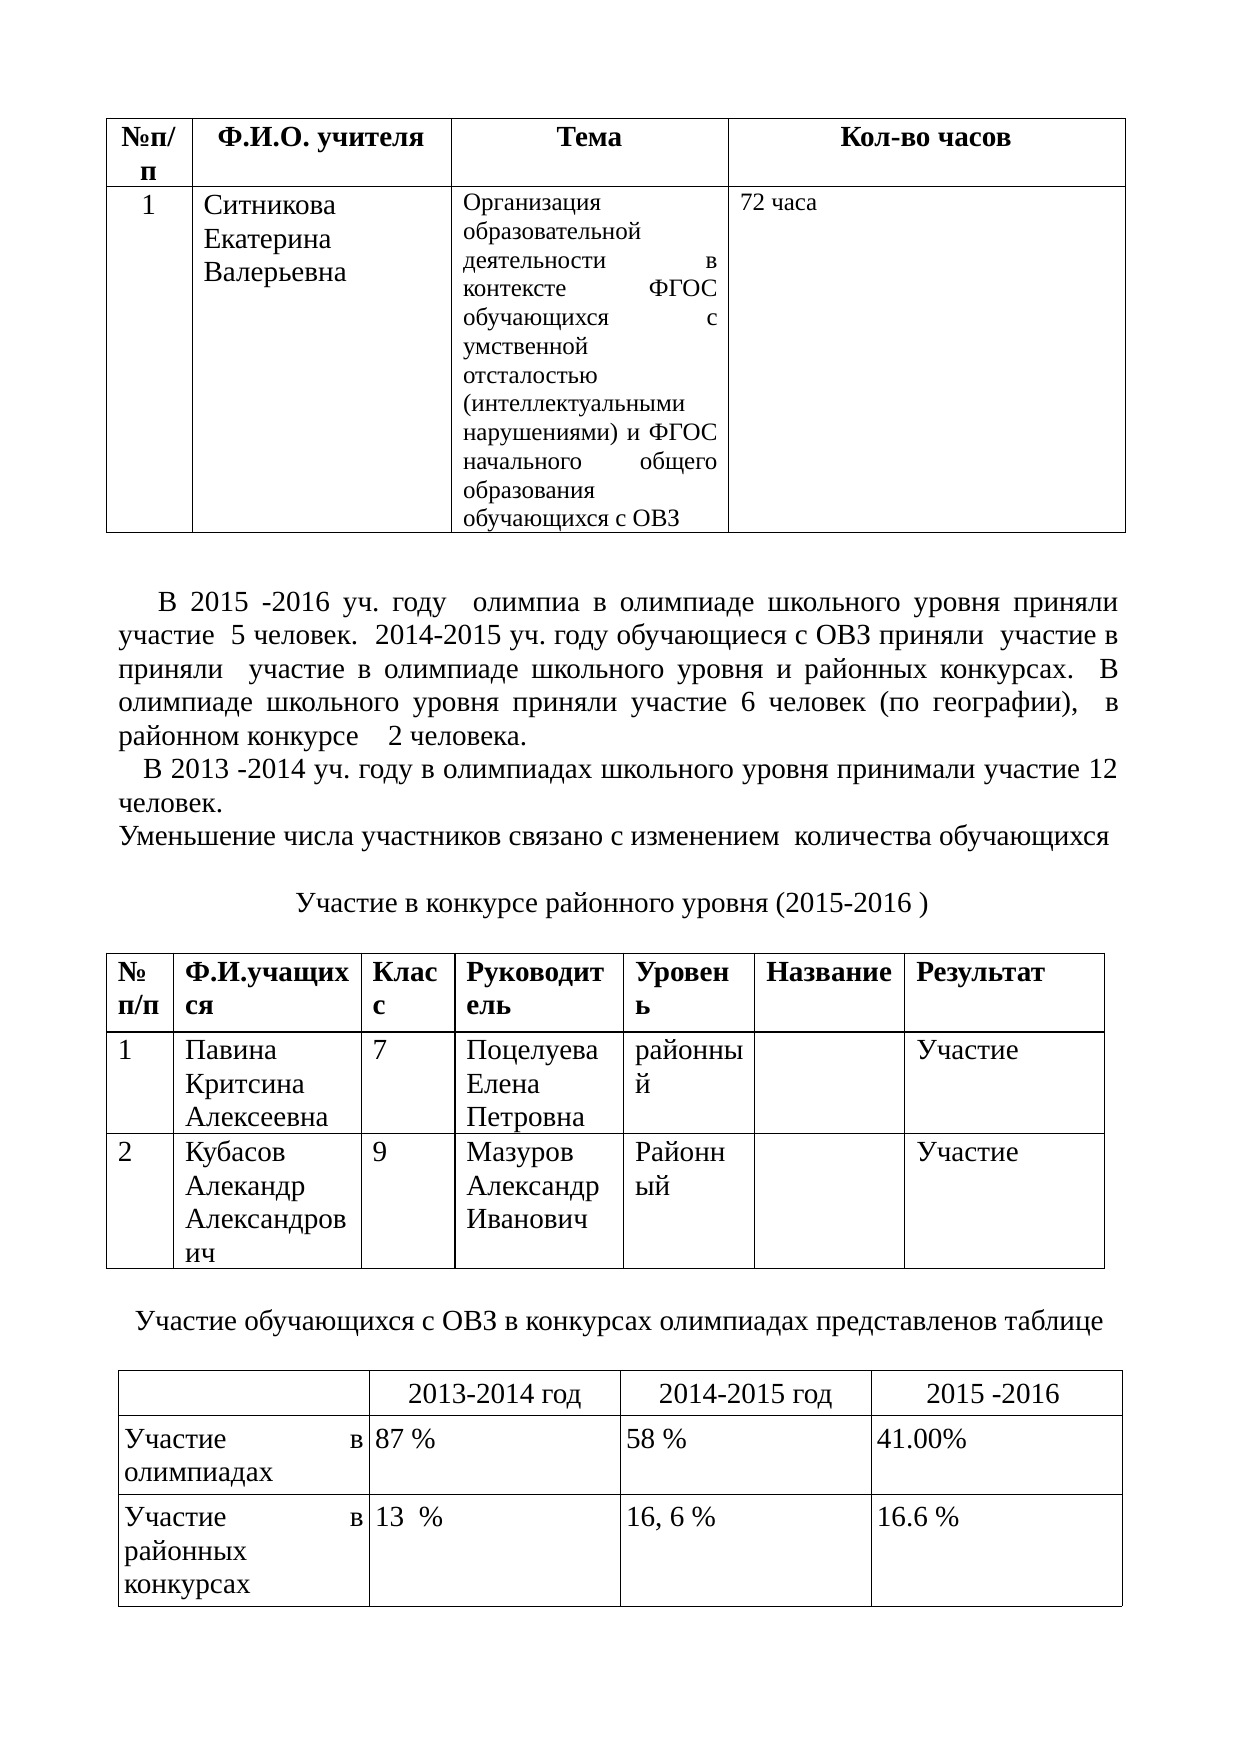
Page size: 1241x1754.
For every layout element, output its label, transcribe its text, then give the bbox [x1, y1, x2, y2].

table_cell 1 [107, 1033, 173, 1133]
text Уменьшение числа участников связано с изменением количества обучающихся [118, 818, 1120, 852]
table_header Название [755, 954, 904, 1031]
table_cell [755, 1033, 904, 1133]
table_header Кол-во часов [729, 119, 1125, 186]
table_cell 13 % [370, 1495, 620, 1606]
table_cell Участие [905, 1134, 1104, 1268]
table_cell 1 [107, 187, 192, 532]
table_cell 16, 6 % [621, 1495, 871, 1606]
table_cell районный [624, 1033, 754, 1133]
table_header 2015 -2016 [872, 1371, 1122, 1415]
text В 2015 -2016 уч. году олимпиа в олимпиаде школьного уровня приняли участие 5 человек. 2014-2015 уч. году обучающиеся с ОВЗ приняли участие в приняли участие в олимпиаде школьного уровня и районных конкурсах. В олимпиаде школьного уровня приняли участие 6 человек (по географии), в районном конкурсе 2 человека. [118, 584, 1120, 751]
table_cell 9 [362, 1134, 454, 1268]
table_header №п/п [107, 119, 192, 186]
table_header Ф.И.учащихся [174, 954, 361, 1031]
table_header Результат [905, 954, 1104, 1031]
table_cell 41,00% [872, 1416, 1122, 1494]
table_header Руководитель [456, 954, 623, 1031]
table_cell Мазуров Александр Иванович [456, 1134, 623, 1268]
table_header Уровень [624, 954, 754, 1031]
table_cell 16.6 % [872, 1495, 1122, 1606]
table_cell Ситникова Екатерина Валерьевна [193, 187, 451, 532]
table_header [119, 1371, 369, 1415]
table_header Ф.И.О. учителя [193, 119, 451, 186]
table_cell Павина Критсина Алексеевна [174, 1033, 361, 1133]
table_cell 72 часа [729, 187, 1125, 532]
table_cell Организация образовательной деятельности в контексте ФГОС обучающихся с умственной отсталостью (интеллектуальными нарушениями) и ФГОС начального общего образования обучающихся с ОВЗ [452, 187, 728, 532]
table_cell 7 [362, 1033, 454, 1133]
table_cell Кубасов Алекандр Александрович [174, 1134, 361, 1268]
text Участие обучающихся с ОВЗ в конкурсах олимпиадах представленов таблице [118, 1303, 1120, 1336]
text В 2013 -2014 уч. году в олимпиадах школьного уровня принимали участие 12 человек. [118, 751, 1120, 818]
table_cell 58 % [621, 1416, 871, 1494]
table_cell 2 [107, 1134, 173, 1268]
table_cell Районный [624, 1134, 754, 1268]
table_cell Участие [905, 1033, 1104, 1133]
table_header 2014-2015 год [621, 1371, 871, 1415]
text Участие в конкурсе районного уровня (2015-2016 ) [118, 886, 1120, 919]
table_cell [755, 1134, 904, 1268]
table_header Тема [452, 119, 728, 186]
table_cell Участие в олимпиадах [119, 1416, 369, 1494]
table_header № п/п [107, 954, 173, 1031]
table_cell 87 % [370, 1416, 620, 1494]
table_cell Поцелуева Елена Петровна [456, 1033, 623, 1133]
table_header Класс [362, 954, 454, 1031]
table_cell Участие в районных конкурсах [119, 1495, 369, 1606]
table_header 2013-2014 год [370, 1371, 620, 1415]
